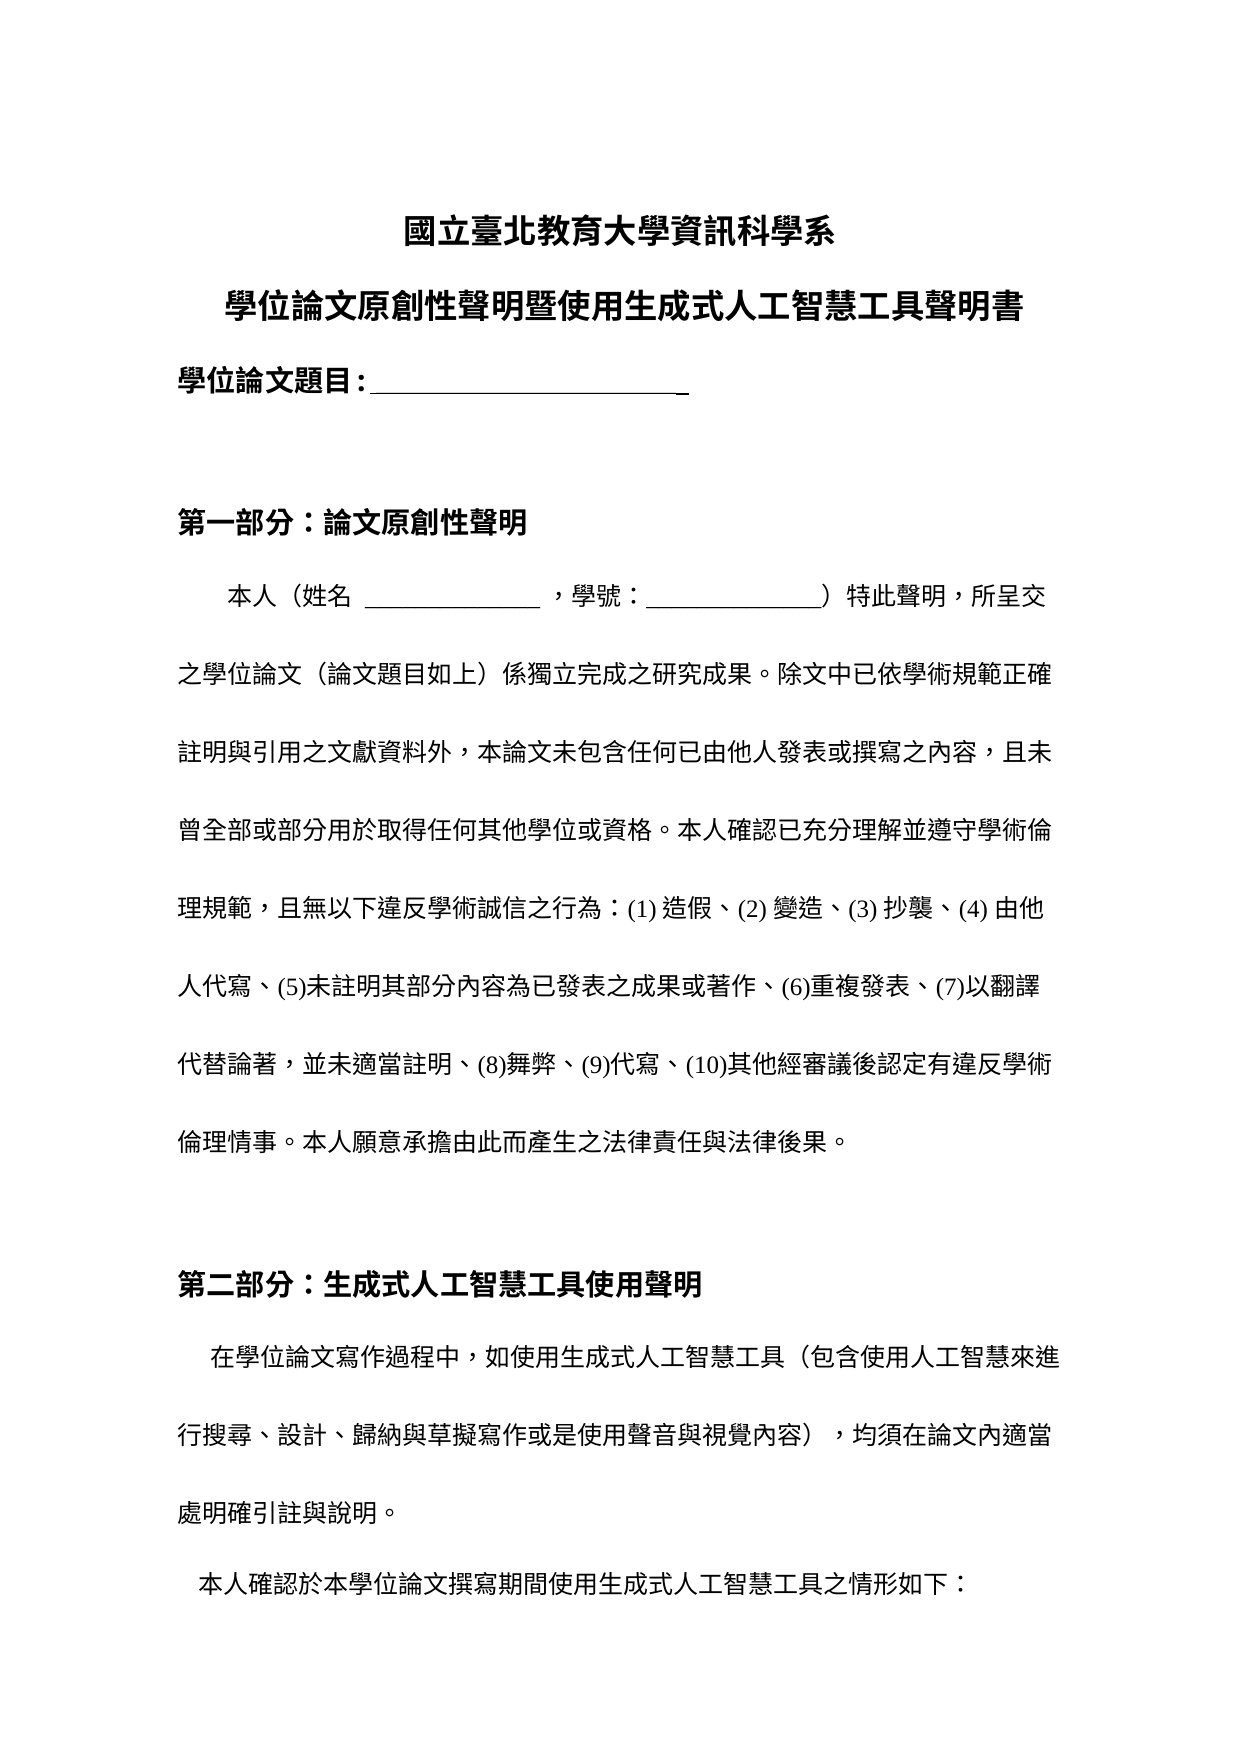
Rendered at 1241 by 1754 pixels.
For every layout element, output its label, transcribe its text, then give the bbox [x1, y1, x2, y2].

text 本人（姓名 ______________ ，學號：______________）特此聲明，所呈交之學位論文（論文題目如上）係獨立完成之研究成果。除文中已依學術規範正確註明與引用之文獻資料外，本論文未包含任何已由他人發表或撰寫之內容，且未曾全部或部分用於取得任何其他學位或資格。本人確認已充分理解並遵守學術倫理規範，且無以下違反學術誠信之行為：(1) 造假、(2) 變造、(3) 抄襲、(4) 由他人代寫、(5)未註明其部分內容為已發表之成果或著作、(6)重複發表、(7)以翻譯代替論著，並未適當註明、(8)舞弊、(9)代寫、(10)其他經審議後認定有違反學術倫理情事。本人願意承擔由此而產生之法律責任與法律後果。 [177, 552, 1063, 1162]
text 本人確認於本學位論文撰寫期間使用生成式人工智慧工具之情形如下： [177, 1541, 1063, 1604]
text 學位論文題目: ＿＿＿＿＿＿＿＿＿＿＿＿ [177, 337, 1063, 399]
text 第一部分：論文原創性聲明 [177, 479, 1063, 542]
text 在學位論文寫作過程中，如使用生成式人工智慧工具（包含使用人工智慧來進行搜尋、設計、歸納與草擬寫作或是使用聲音與視覺內容），均須在論文內適當處明確引註與說明。 [177, 1313, 1063, 1532]
text 國立臺北教育大學資訊科學系 [177, 188, 1063, 250]
text 學位論文原創性聲明暨使用生成式人工智慧工具聲明書 [177, 262, 1063, 325]
text 第二部分：生成式人工智慧工具使用聲明 [177, 1241, 1063, 1303]
